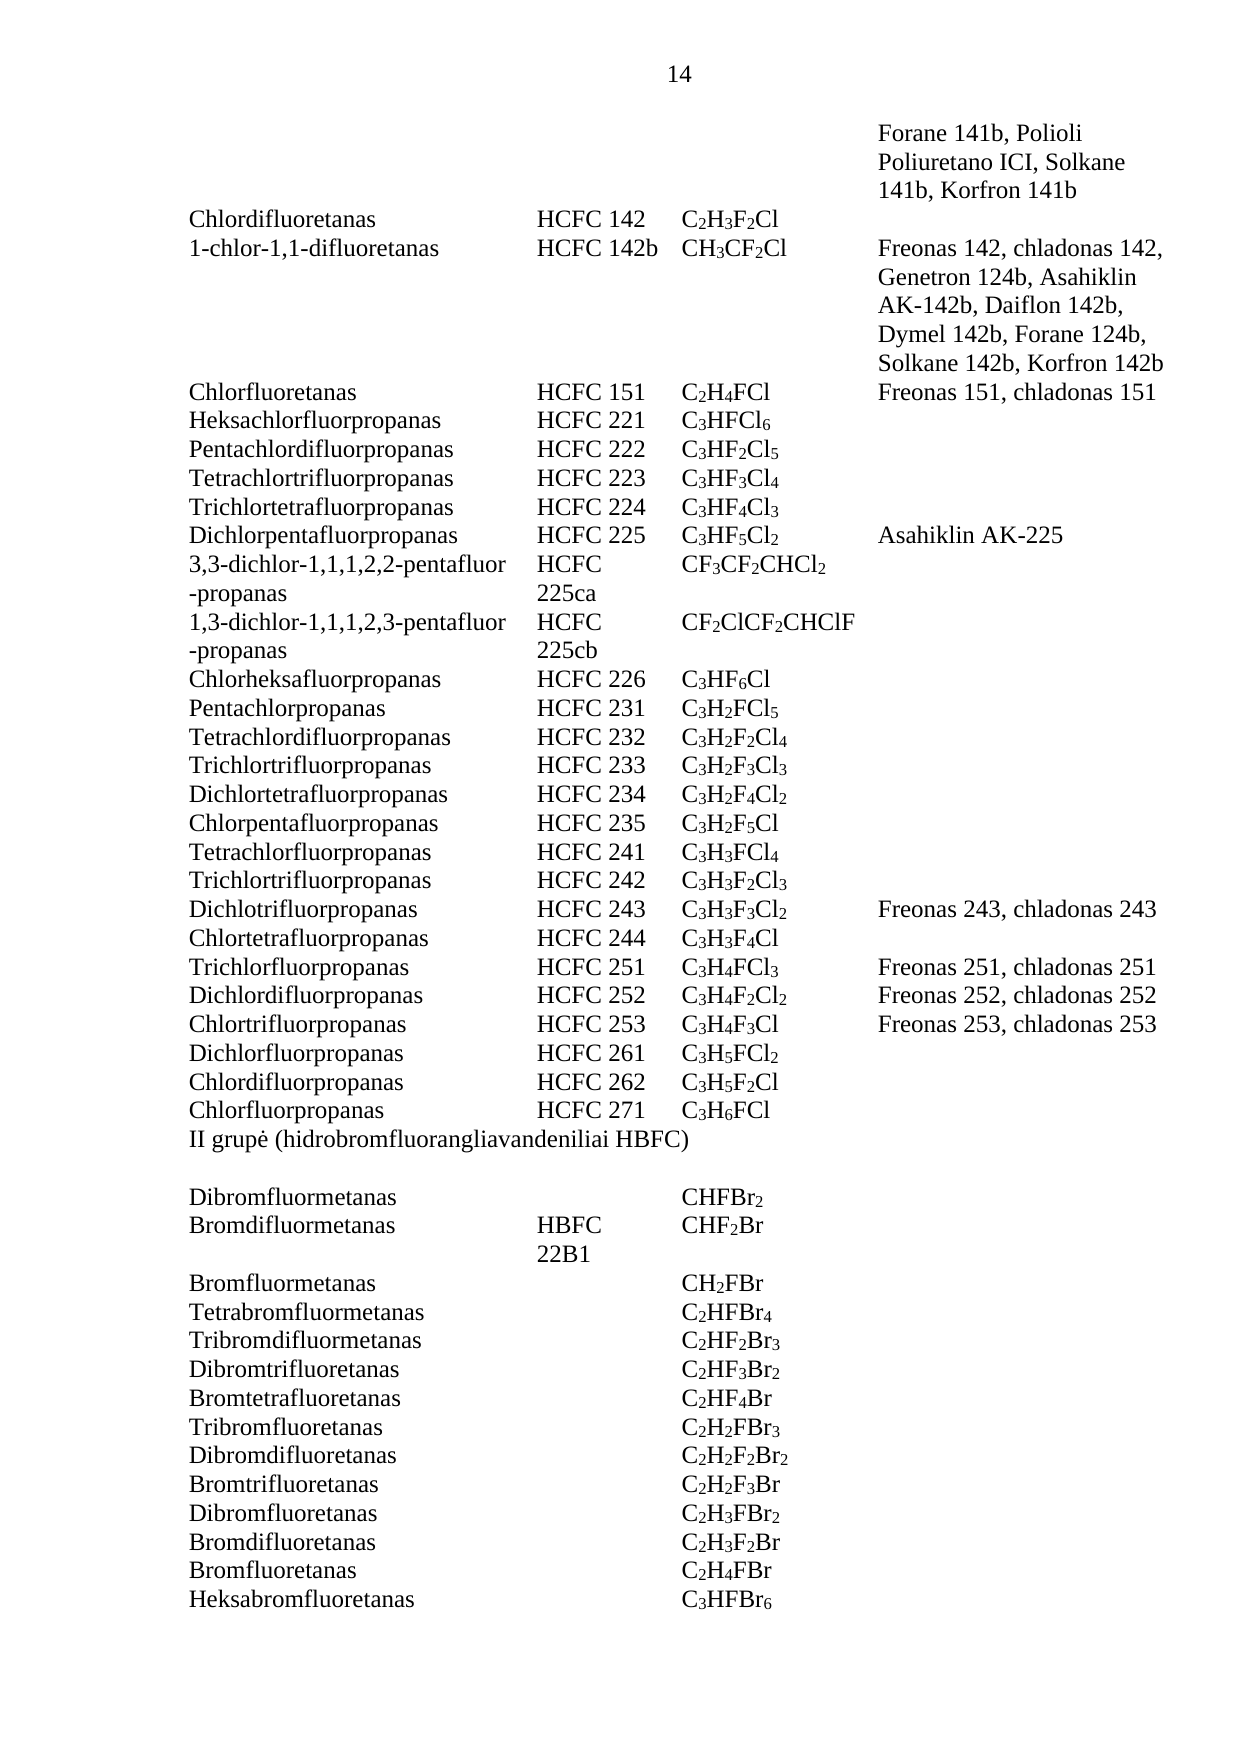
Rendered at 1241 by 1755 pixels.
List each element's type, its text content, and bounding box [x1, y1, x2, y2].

table_cell CH3CF2Cl [670, 233, 866, 377]
table_cell [525, 1354, 670, 1383]
table_cell Freonas 252, chladonas 252 [866, 981, 1181, 1009]
table_cell Trichlorfluorpropanas [177, 952, 525, 981]
table_cell C2H4FBr [670, 1556, 866, 1584]
table_cell Bromfluoretanas [177, 1556, 525, 1584]
table_cell HCFC 222 [525, 434, 670, 463]
table_cell Asahiklin AK‑225 [866, 521, 1181, 549]
table_cell [525, 1383, 670, 1412]
table_cell Freonas 253, chladonas 253 [866, 1009, 1181, 1038]
table_cell Chlorfluorpropanas [177, 1096, 525, 1124]
table_cell [866, 406, 1181, 434]
table_cell [866, 751, 1181, 779]
table_cell C3H4F3Cl [670, 1009, 866, 1038]
table_cell [866, 808, 1181, 837]
table_cell [866, 1556, 1181, 1584]
table_cell Dibromfluormetanas [177, 1182, 525, 1211]
table_cell HCFC 226 [525, 664, 670, 693]
table_cell HCFC 253 [525, 1009, 670, 1038]
table_cell [866, 923, 1181, 952]
table_cell [866, 1584, 1181, 1613]
table_cell [525, 1182, 670, 1211]
table_cell [525, 1527, 670, 1556]
table_cell C2H2F2Br2 [670, 1441, 866, 1469]
table_cell HCFC 234 [525, 779, 670, 808]
table_cell CH2FBr [670, 1268, 866, 1297]
table_cell HCFC 142b [525, 233, 670, 377]
table_cell HCFC 231 [525, 693, 670, 722]
table_cell HCFC 271 [525, 1096, 670, 1124]
table_cell C2H2F3Br [670, 1469, 866, 1498]
table_cell Freonas 243, chladonas 243 [866, 894, 1181, 923]
table_cell Bromfluormetanas [177, 1268, 525, 1297]
table_cell C3H2F2Cl4 [670, 722, 866, 751]
table_cell [866, 1441, 1181, 1469]
table_cell [670, 118, 866, 204]
table_cell Dichlorpentafluorpropanas [177, 521, 525, 549]
table_cell HCFC 251 [525, 952, 670, 981]
table_cell C3H6FCl [670, 1096, 866, 1124]
table_cell C3H5FCl2 [670, 1038, 866, 1067]
table_cell 1‑chlor‑1,1‑difluoretanas [177, 233, 525, 377]
table_cell HCFC 225cb [525, 607, 670, 664]
table_cell Freonas 142, chladonas 142, Genetron 124b, Asahiklin AK‑142b, Daiflon 142b, Dymel 142b, Forane 124b, Solkane 142b, Korfron 142b [866, 233, 1181, 377]
table_cell C3H2F4Cl2 [670, 779, 866, 808]
table_cell Chlortetrafluorpropanas [177, 923, 525, 952]
table_cell Freonas 151, chladonas 151 [866, 377, 1181, 406]
table_cell CHFBr2 [670, 1182, 866, 1211]
table_cell C2HF4Br [670, 1383, 866, 1412]
table_cell Dichlorfluorpropanas [177, 1038, 525, 1067]
table_cell Bromtrifluoretanas [177, 1469, 525, 1498]
table_cell [866, 722, 1181, 751]
table_cell Chlorheksafluorpropanas [177, 664, 525, 693]
table_cell C3H2F3Cl3 [670, 751, 866, 779]
table_cell C2HF2Br3 [670, 1326, 866, 1354]
table_cell [525, 1556, 670, 1584]
table_cell HCFC 223 [525, 463, 670, 492]
table_cell HCFC 225 [525, 521, 670, 549]
table_cell C2H3FBr2 [670, 1498, 866, 1527]
table_cell [866, 664, 1181, 693]
table_cell HCFC 235 [525, 808, 670, 837]
table_cell C2H3F2Cl [670, 204, 866, 233]
table_cell [866, 463, 1181, 492]
table_cell C2HF3Br2 [670, 1354, 866, 1383]
table_cell Tetrabromfluormetanas [177, 1297, 525, 1326]
table_cell [525, 1412, 670, 1441]
table_cell Chlordifluoretanas [177, 204, 525, 233]
table_cell C2H4FCl [670, 377, 866, 406]
table_cell Chlorpentafluorpropanas [177, 808, 525, 837]
table_cell HCFC 243 [525, 894, 670, 923]
table_cell C3HF3Cl4 [670, 463, 866, 492]
table_cell Dichlotrifluorpropanas [177, 894, 525, 923]
table_cell HCFC 262 [525, 1067, 670, 1096]
table_cell [866, 1469, 1181, 1498]
table_cell HCFC 261 [525, 1038, 670, 1067]
table_cell Trichlortrifluorpropanas [177, 751, 525, 779]
table_cell C3HF5Cl2 [670, 521, 866, 549]
table_cell C2HFBr4 [670, 1297, 866, 1326]
table_cell [866, 1096, 1181, 1124]
table_cell Pentachlordifluorpropanas [177, 434, 525, 463]
table_cell [866, 693, 1181, 722]
table_cell [525, 1498, 670, 1527]
table_cell [866, 607, 1181, 664]
table_cell CF3CF2CHCl2 [670, 549, 866, 607]
table_cell C3HFCl6 [670, 406, 866, 434]
table_cell HCFC 252 [525, 981, 670, 1009]
table_cell C3H5F2Cl [670, 1067, 866, 1096]
table_cell HCFC 224 [525, 492, 670, 521]
table_cell Heksachlorfluorpropanas [177, 406, 525, 434]
table_cell HCFC 232 [525, 722, 670, 751]
table_cell Trichlortetrafluorpropanas [177, 492, 525, 521]
table_cell C2H3F2Br [670, 1527, 866, 1556]
table_cell [866, 1498, 1181, 1527]
table_cell Dibromdifluoretanas [177, 1441, 525, 1469]
table_cell 1,3‑dichlor‑1,1,1,2,3‑pentafluor-propanas [177, 607, 525, 664]
table_cell Bromtetrafluoretanas [177, 1383, 525, 1412]
table_cell Dichlordifluorpropanas [177, 981, 525, 1009]
table_cell C3H3FCl4 [670, 837, 866, 866]
table_cell [866, 1326, 1181, 1354]
table_cell Tetrachlordifluorpropanas [177, 722, 525, 751]
table_cell [525, 1326, 670, 1354]
table_cell Dibromtrifluoretanas [177, 1354, 525, 1383]
table_cell Tetrachlortrifluorpropanas [177, 463, 525, 492]
table_cell [525, 1584, 670, 1613]
table_cell 3,3‑dichlor‑1,1,1,2,2‑pentafluor-propanas [177, 549, 525, 607]
table_cell [866, 1268, 1181, 1297]
table_cell [866, 1354, 1181, 1383]
table_cell HCFC 233 [525, 751, 670, 779]
table_cell [866, 1297, 1181, 1326]
table_cell [866, 866, 1181, 894]
table_cell HCFC 241 [525, 837, 670, 866]
table_cell Tribromfluoretanas [177, 1412, 525, 1441]
table_cell C3H2FCl5 [670, 693, 866, 722]
table_cell [866, 1211, 1181, 1268]
table_cell HCFC 221 [525, 406, 670, 434]
table_cell C3HFBr6 [670, 1584, 866, 1613]
table_cell Pentachlorpropanas [177, 693, 525, 722]
table_cell C3H3F3Cl2 [670, 894, 866, 923]
table_cell Bromdifluoretanas [177, 1527, 525, 1556]
table_cell [866, 1067, 1181, 1096]
table_cell [866, 779, 1181, 808]
table_cell C3H2F5Cl [670, 808, 866, 837]
table_cell [525, 1469, 670, 1498]
table_cell CHF2Br [670, 1211, 866, 1268]
table_cell HCFC 151 [525, 377, 670, 406]
table_cell C2H2FBr3 [670, 1412, 866, 1441]
table_cell [866, 434, 1181, 463]
table_cell Trichlortrifluorpropanas [177, 866, 525, 894]
table_cell C3H3F2Cl3 [670, 866, 866, 894]
table_cell Chlortrifluorpropanas [177, 1009, 525, 1038]
table_cell [866, 492, 1181, 521]
table_cell II grupė (hidrobromfluorangliavandeniliai HBFC) [177, 1124, 1181, 1182]
table_cell [866, 1383, 1181, 1412]
table_cell Freonas 251, chladonas 251 [866, 952, 1181, 981]
table_cell HCFC 244 [525, 923, 670, 952]
table_cell [866, 1527, 1181, 1556]
table_cell Chlordifluorpropanas [177, 1067, 525, 1096]
table_cell HCFC 242 [525, 866, 670, 894]
table_cell Heksabromfluoretanas [177, 1584, 525, 1613]
table_cell C3H4FCl3 [670, 952, 866, 981]
table_cell Tetrachlorfluorpropanas [177, 837, 525, 866]
table_cell [525, 118, 670, 204]
table_cell Forane 141b, Polioli Poliuretano ICI, Solkane 141b, Korfron 141b [866, 118, 1181, 204]
table_cell [525, 1441, 670, 1469]
table_cell [525, 1297, 670, 1326]
table_cell [525, 1268, 670, 1297]
table_cell [866, 1038, 1181, 1067]
table_cell C3HF4Cl3 [670, 492, 866, 521]
table_cell Tribromdifluormetanas [177, 1326, 525, 1354]
table_cell [866, 549, 1181, 607]
table_cell [866, 204, 1181, 233]
table_cell Dibromfluoretanas [177, 1498, 525, 1527]
table_cell CF2ClCF2CHClF [670, 607, 866, 664]
table_cell HCFC 142 [525, 204, 670, 233]
table_cell [177, 118, 525, 204]
table_cell HCFC 225ca [525, 549, 670, 607]
table_cell [866, 1412, 1181, 1441]
table_cell Bromdifluormetanas [177, 1211, 525, 1268]
table_cell [866, 837, 1181, 866]
table_cell [866, 1182, 1181, 1211]
table_cell Dichlortetrafluorpropanas [177, 779, 525, 808]
table_cell C3HF6Cl [670, 664, 866, 693]
table_cell C3H4F2Cl2 [670, 981, 866, 1009]
table_cell C3HF2Cl5 [670, 434, 866, 463]
table_cell C3H3F4Cl [670, 923, 866, 952]
table_cell HBFC 22B1 [525, 1211, 670, 1268]
table_cell Chlorfluoretanas [177, 377, 525, 406]
